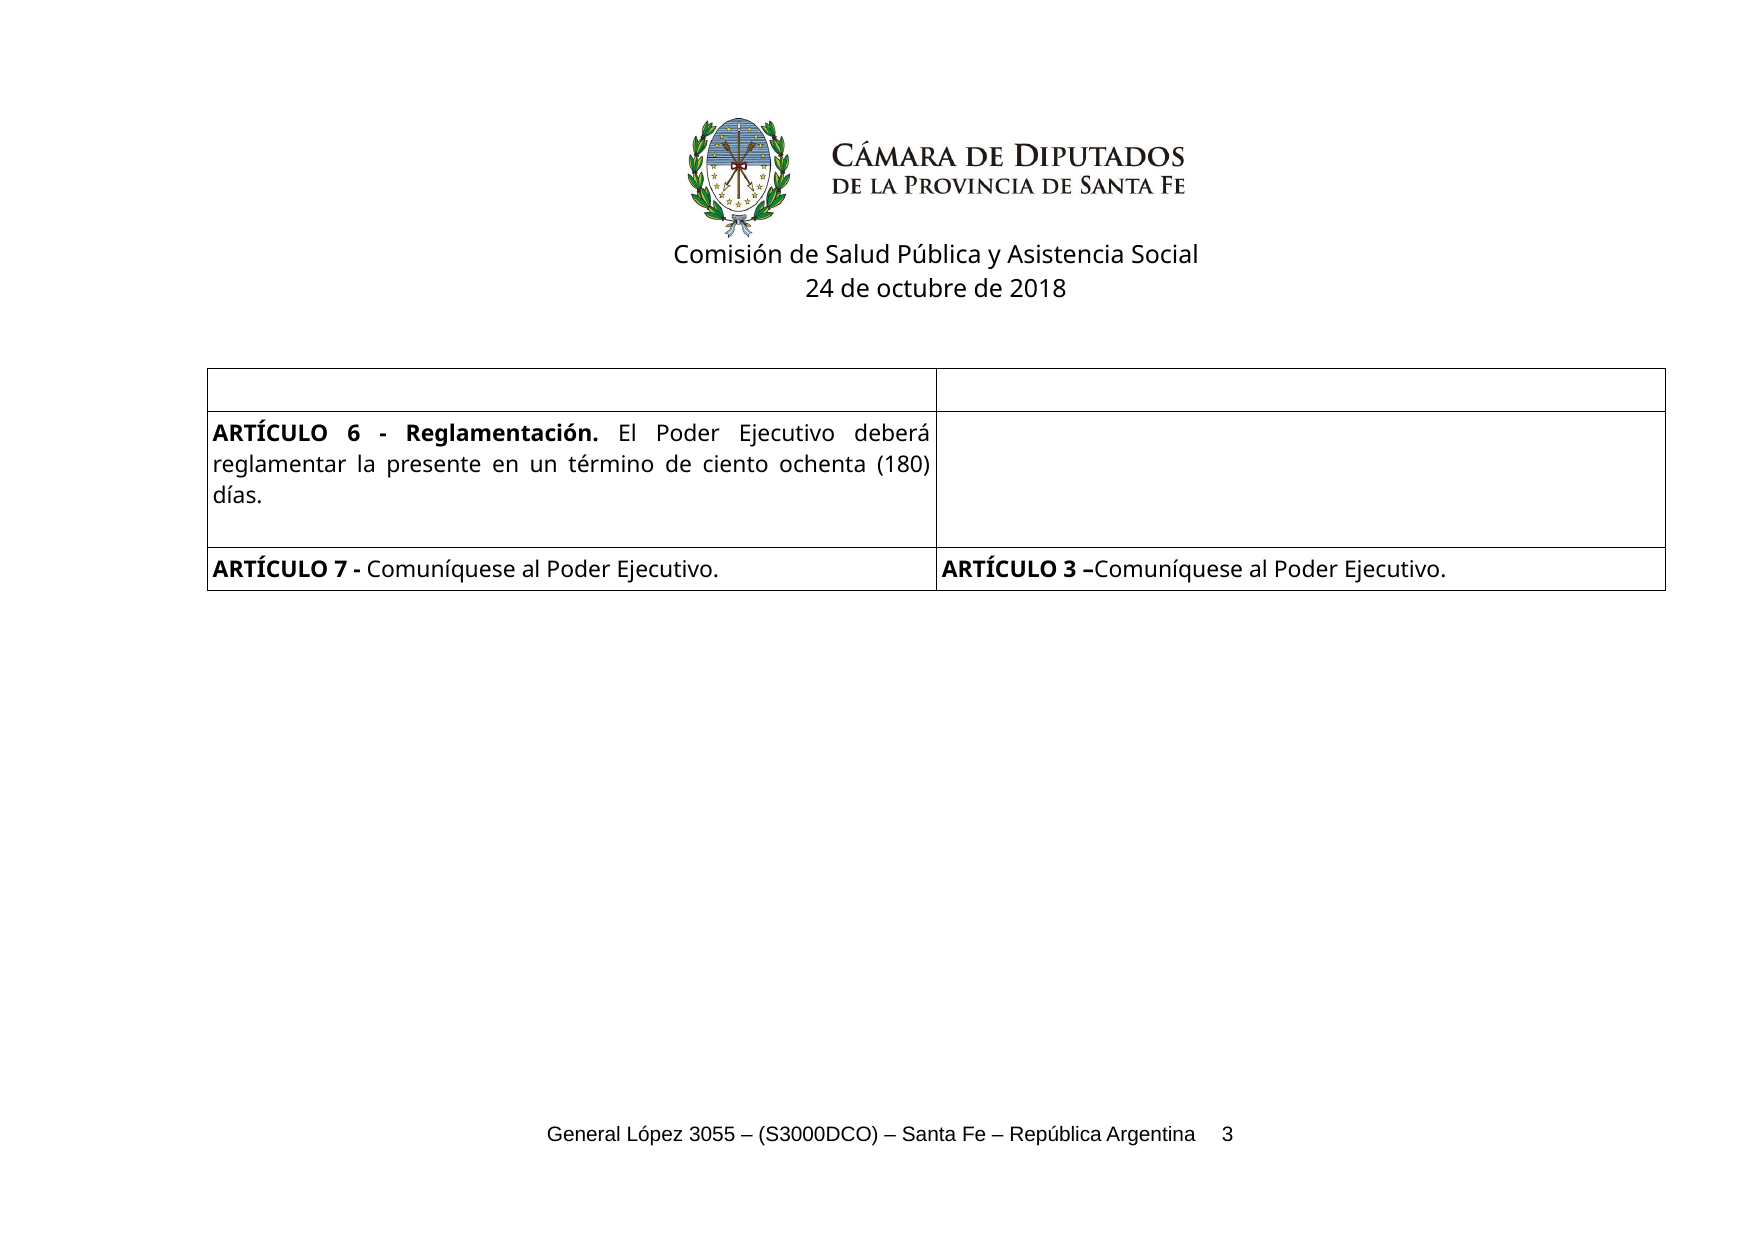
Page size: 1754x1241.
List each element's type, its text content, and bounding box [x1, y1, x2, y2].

table_cell ARTÍCULO 6 - Reglamentación. El Poder Ejecutivo deberá reglamentar la presente en un término de ciento ochenta (180) días. [208, 412, 936, 547]
table_cell ARTÍCULO 3 –Comuníquese al Poder Ejecutivo. [937, 548, 1665, 590]
table_cell [937, 369, 1665, 411]
table_cell [208, 369, 936, 411]
table_cell ARTÍCULO 7 - Comuníquese al Poder Ejecutivo. [208, 548, 936, 590]
picture [687, 118, 1185, 242]
table_cell [937, 412, 1665, 547]
